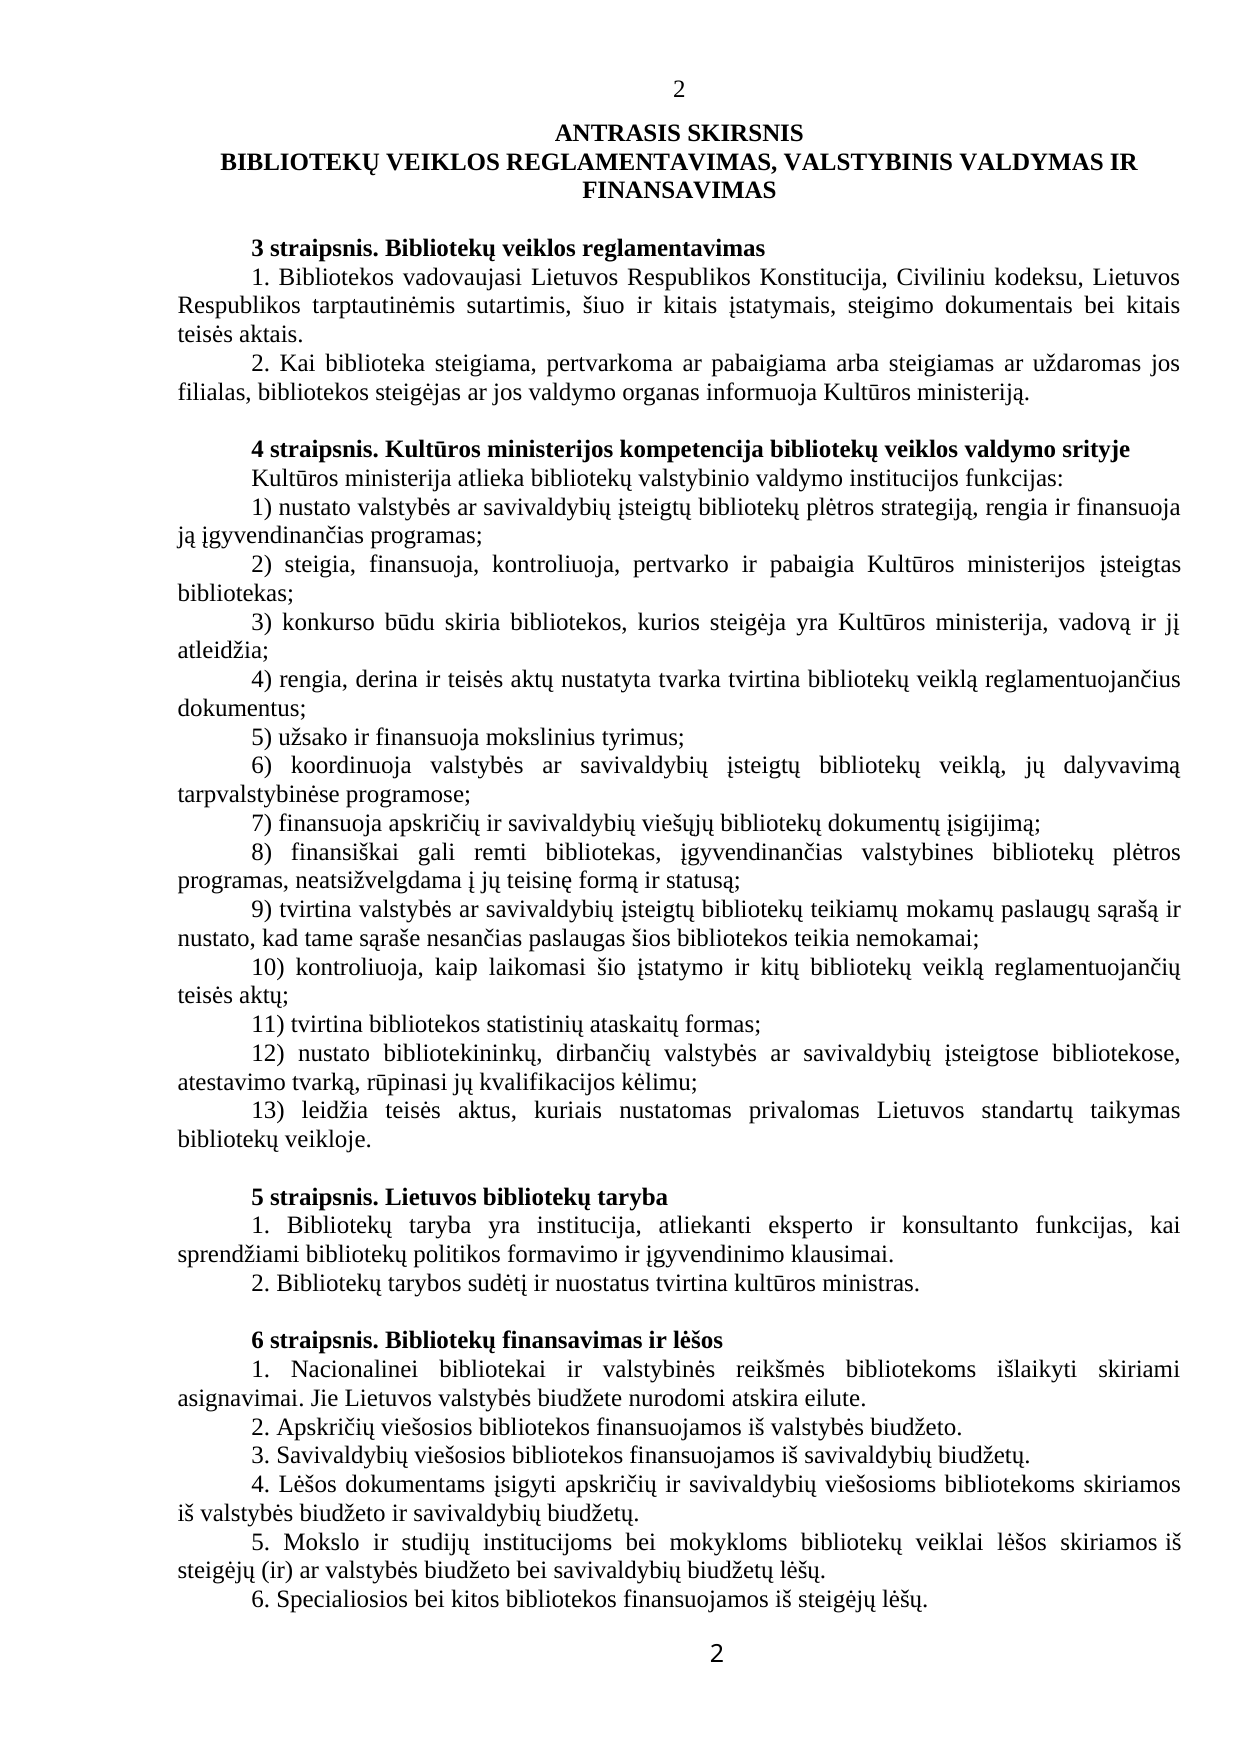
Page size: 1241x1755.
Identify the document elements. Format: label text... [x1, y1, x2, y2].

text 5 straipsnis. Lietuvos bibliotekų taryba [177, 1182, 1181, 1211]
text 9) tvirtina valstybės ar savivaldybių įsteigtų bibliotekų teikiamų mokamų paslaugų sąrašą ir nustato, kad tame sąraše nesančias paslaugas šios bibliotekos teikia nemokamai; [177, 894, 1181, 952]
text 2. Apskričių viešosios bibliotekos finansuojamos iš valstybės biudžeto. [177, 1412, 1181, 1441]
text 4) rengia, derina ir teisės aktų nustatyta tvarka tvirtina bibliotekų veiklą reglamentuojančius dokumentus; [177, 664, 1181, 722]
text 3. Savivaldybių viešosios bibliotekos finansuojamos iš savivaldybių biudžetų. [177, 1441, 1181, 1469]
text 1. Bibliotekų taryba yra institucija, atliekanti eksperto ir konsultanto funkcijas, kai sprendžiami bibliotekų politikos formavimo ir įgyvendinimo klausimai. [177, 1211, 1181, 1268]
text 2. Kai biblioteka steigiama, pertvarkoma ar pabaigiama arba steigiamas ar uždaromas jos filialas, bibliotekos steigėjas ar jos valdymo organas informuoja Kultūros ministeriją. [177, 348, 1181, 406]
text 5) užsako ir finansuoja mokslinius tyrimus; [177, 722, 1181, 751]
text 7) finansuoja apskričių ir savivaldybių viešųjų bibliotekų dokumentų įsigijimą; [177, 808, 1181, 837]
text 2. Bibliotekų tarybos sudėtį ir nuostatus tvirtina kultūros ministras. [177, 1268, 1181, 1297]
text 5. Mokslo ir studijų institucijoms bei mokykloms bibliotekų veiklai lėšos skiriamos iš steigėjų (ir) ar valstybės biudžeto bei savivaldybių biudžetų lėšų. [177, 1527, 1181, 1584]
text 6) koordinuoja valstybės ar savivaldybių įsteigtų bibliotekų veiklą, jų dalyvavimą tarpvalstybinėse programose; [177, 751, 1181, 808]
text 4 straipsnis. Kultūros ministerijos kompetencija bibliotekų veiklos valdymo srityje [177, 434, 1181, 463]
text BIBLIOTEKŲ VEIKLOS REGLAMENTAVIMAS, VALSTYBINIS VALDYMAS IR FINANSAVIMAS [177, 147, 1181, 204]
text 4. Lėšos dokumentams įsigyti apskričių ir savivaldybių viešosioms bibliotekoms skiriamos iš valstybės biudžeto ir savivaldybių biudžetų. [177, 1469, 1181, 1527]
text ANTRASIS SKIRSNIS [177, 118, 1181, 147]
text 11) tvirtina bibliotekos statistinių ataskaitų formas; [177, 1009, 1181, 1038]
text Kultūros ministerija atlieka bibliotekų valstybinio valdymo institucijos funkcijas: [177, 463, 1181, 492]
text 1) nustato valstybės ar savivaldybių įsteigtų bibliotekų plėtros strategiją, rengia ir finansuoja ją įgyvendinančias programas; [177, 492, 1181, 549]
text 3) konkurso būdu skiria bibliotekos, kurios steigėja yra Kultūros ministerija, vadovą ir jį atleidžia; [177, 607, 1181, 664]
text 13) leidžia teisės aktus, kuriais nustatomas privalomas Lietuvos standartų taikymas bibliotekų veikloje. [177, 1096, 1181, 1153]
text 2) steigia, finansuoja, kontroliuoja, pertvarko ir pabaigia Kultūros ministerijos įsteigtas bibliotekas; [177, 549, 1181, 607]
text 6 straipsnis. Bibliotekų finansavimas ir lėšos [177, 1326, 1181, 1354]
text 6. Specialiosios bei kitos bibliotekos finansuojamos iš steigėjų lėšų. [177, 1584, 1181, 1613]
text 10) kontroliuoja, kaip laikomasi šio įstatymo ir kitų bibliotekų veiklą reglamentuojančių teisės aktų; [177, 952, 1181, 1009]
text 1. Bibliotekos vadovaujasi Lietuvos Respublikos Konstitucija, Civiliniu kodeksu, Lietuvos Respublikos tarptautinėmis sutartimis, šiuo ir kitais įstatymais, steigimo dokumentais bei kitais teisės aktais. [177, 262, 1181, 348]
text 8) finansiškai gali remti bibliotekas, įgyvendinančias valstybines bibliotekų plėtros programas, neatsižvelgdama į jų teisinę formą ir statusą; [177, 837, 1181, 894]
text 1. Nacionalinei bibliotekai ir valstybinės reikšmės bibliotekoms išlaikyti skiriami asignavimai. Jie Lietuvos valstybės biudžete nurodomi atskira eilute. [177, 1354, 1181, 1412]
text 3 straipsnis. Bibliotekų veiklos reglamentavimas [177, 233, 1181, 262]
text 12) nustato bibliotekininkų, dirbančių valstybės ar savivaldybių įsteigtose bibliotekose, atestavimo tvarką, rūpinasi jų kvalifikacijos kėlimu; [177, 1038, 1181, 1096]
